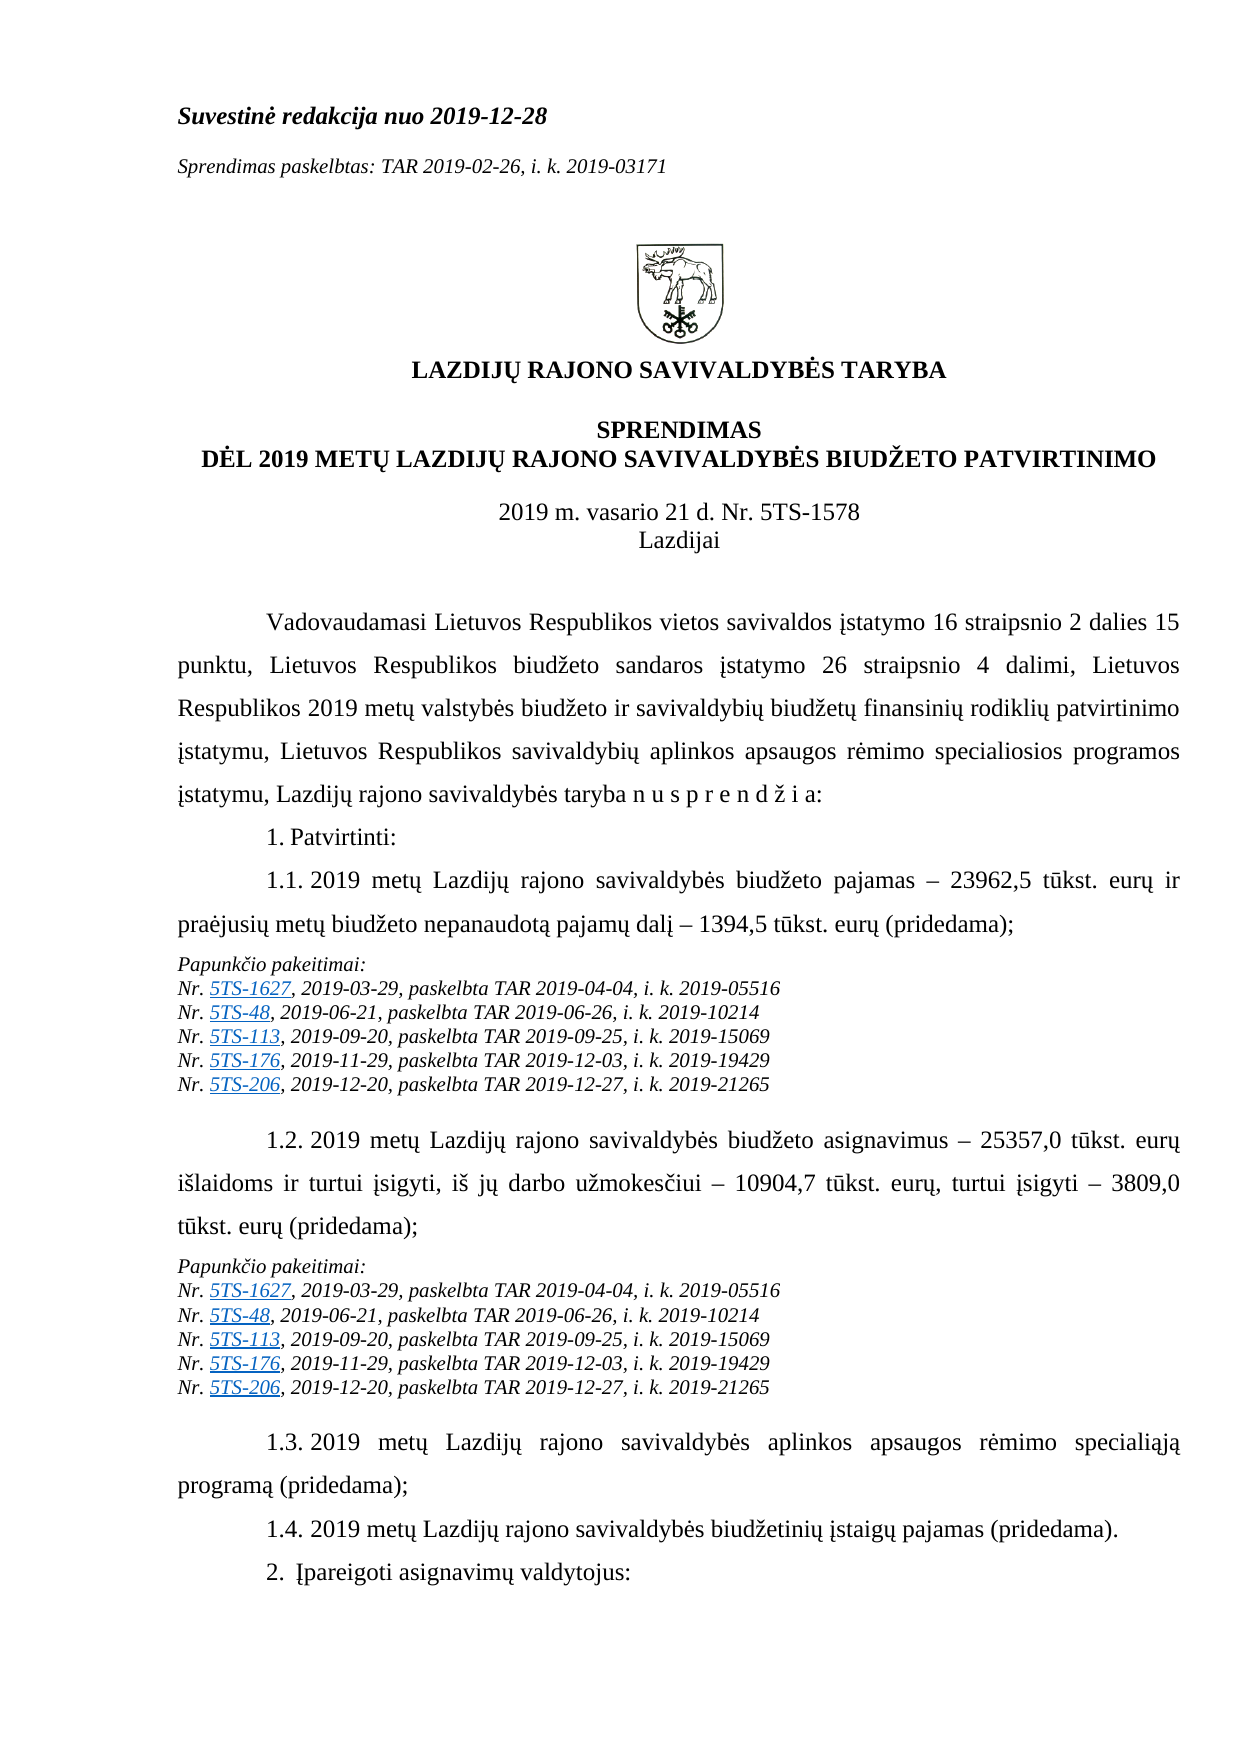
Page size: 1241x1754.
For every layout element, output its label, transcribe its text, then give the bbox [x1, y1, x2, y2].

text Nr. 5TS-113, 2019-09-20, paskelbta TAR 2019-09-25, i. k. 2019-15069 [177, 1327, 1181, 1351]
text Suvestinė redakcija nuo 2019-12-28 [177, 101, 1181, 130]
text 1.3. 2019 metų Lazdijų rajono savivaldybės aplinkos apsaugos rėmimo specialiąją programą (pridedama); [177, 1427, 1181, 1499]
text 1.1. 2019 metų Lazdijų rajono savivaldybės biudžeto pajamas – 23962,5 tūkst. eurų ir praėjusių metų biudžeto nepanaudotą pajamų dalį – 1394,5 tūkst. eurų (pridedama); [177, 866, 1181, 937]
text 1.4. 2019 metų Lazdijų rajono savivaldybės biudžetinių įstaigų pajamas (pridedama). [177, 1514, 1181, 1542]
text 1. Patvirtinti: [266, 822, 1181, 851]
text Lazdijai [177, 525, 1181, 554]
text Sprendimas paskelbtas: TAR 2019-02-26, i. k. 2019-03171 [177, 154, 1181, 178]
text Nr. 5TS-206, 2019-12-20, paskelbta TAR 2019-12-27, i. k. 2019-21265 [177, 1072, 1181, 1096]
text LAZDIJŲ RAJONO SAVIVALDYBĖS TARYBA [177, 355, 1181, 384]
text Nr. 5TS-206, 2019-12-20, paskelbta TAR 2019-12-27, i. k. 2019-21265 [177, 1375, 1181, 1399]
text Nr. 5TS-48, 2019-06-21, paskelbta TAR 2019-06-26, i. k. 2019-10214 [177, 1000, 1181, 1024]
text Nr. 5TS-1627, 2019-03-29, paskelbta TAR 2019-04-04, i. k. 2019-05516 [177, 1278, 1181, 1302]
text 1.2. 2019 metų Lazdijų rajono savivaldybės biudžeto asignavimus – 25357,0 tūkst. eurų išlaidoms ir turtui įsigyti, iš jų darbo užmokesčiui – 10904,7 tūkst. eurų, turtui įsigyti – 3809,0 tūkst. eurų (pridedama); [177, 1125, 1181, 1240]
text Papunkčio pakeitimai: [177, 952, 1181, 976]
text SPRENDIMAS [177, 415, 1181, 444]
text Papunkčio pakeitimai: [177, 1254, 1181, 1278]
text Nr. 5TS-176, 2019-11-29, paskelbta TAR 2019-12-03, i. k. 2019-19429 [177, 1351, 1181, 1375]
text 2. Įpareigoti asignavimų valdytojus: [177, 1557, 1181, 1586]
text DĖL 2019 METŲ LAZDIJŲ RAJONO SAVIVALDYBĖS BIUDŽETO PATVIRTINIMO [177, 444, 1181, 473]
text Nr. 5TS-48, 2019-06-21, paskelbta TAR 2019-06-26, i. k. 2019-10214 [177, 1302, 1181, 1327]
text Nr. 5TS-176, 2019-11-29, paskelbta TAR 2019-12-03, i. k. 2019-19429 [177, 1048, 1181, 1072]
text Nr. 5TS-113, 2019-09-20, paskelbta TAR 2019-09-25, i. k. 2019-15069 [177, 1024, 1181, 1048]
text Vadovaudamasi Lietuvos Respublikos vietos savivaldos įstatymo 16 straipsnio 2 dalies 15 punktu, Lietuvos Respublikos biudžeto sandaros įstatymo 26 straipsnio 4 dalimi, Lietuvos Respublikos 2019 metų valstybės biudžeto ir savivaldybių biudžetų finansinių rodiklių patvirtinimo įstatymu, Lietuvos Respublikos savivaldybių aplinkos apsaugos rėmimo specialiosios programos įstatymu, Lazdijų rajono savivaldybės taryba n u s p r e n d ž i a: [177, 607, 1181, 808]
text Nr. 5TS-1627, 2019-03-29, paskelbta TAR 2019-04-04, i. k. 2019-05516 [177, 976, 1181, 1000]
text 2019 m. vasario 21 d. Nr. 5TS-1578 [177, 497, 1181, 525]
